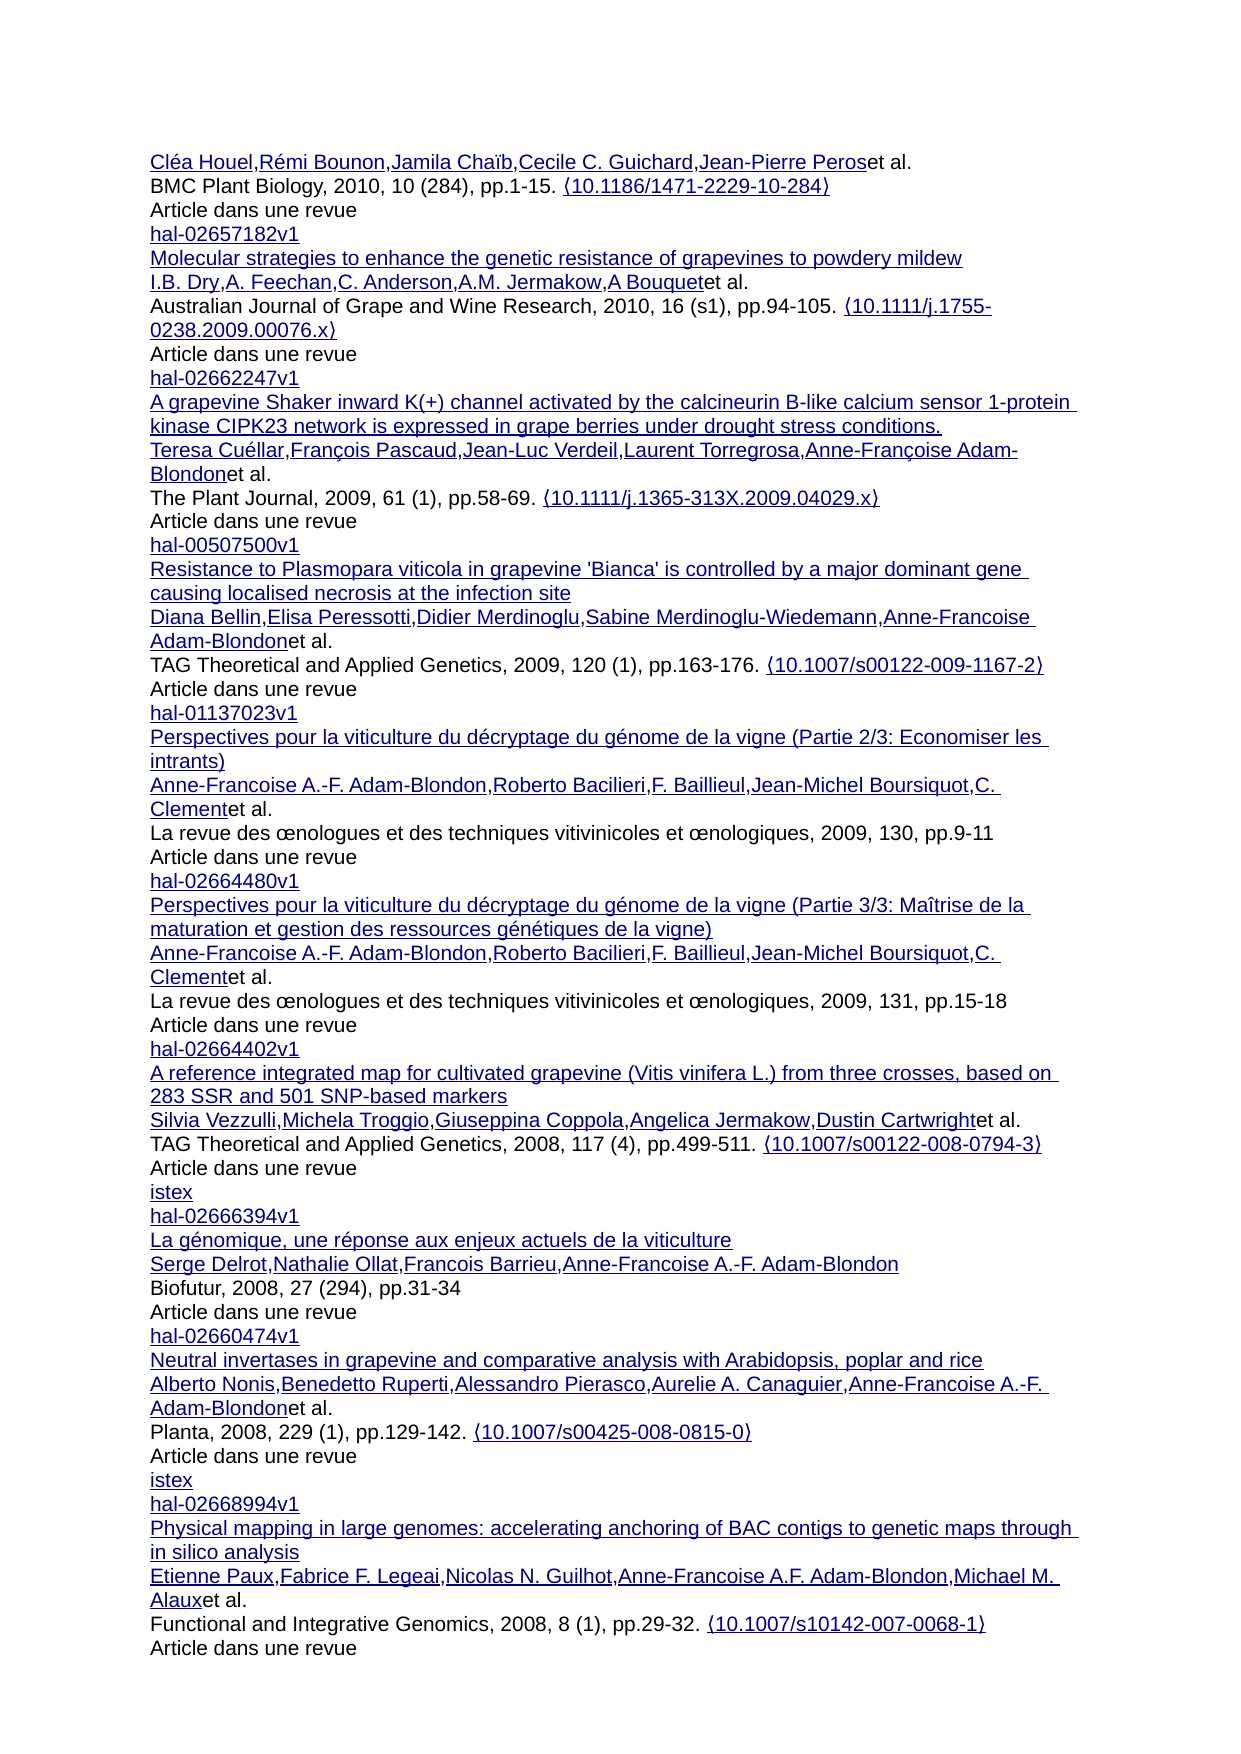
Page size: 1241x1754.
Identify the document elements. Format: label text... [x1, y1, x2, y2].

table_cell Resistance to Plasmopara viticola in grapevine 'Bianca' is controlled by a major dominant gene causing localised necrosis at the infection site Diana Bellin,Elisa Peressotti,Didier Merdinoglu,Sabine Merdinoglu-Wiedemann,Anne-Francoise Adam-Blondonet al. TAG Theoretical and Applied Genetics, 2009, 120 (1), pp.163-176. ⟨10.1007/s00122-009-1167-2⟩ Article dans une revue hal-01137023v1 [150, 557, 1090, 725]
table_cell La génomique, une réponse aux enjeux actuels de la viticulture Serge Delrot,Nathalie Ollat,Francois Barrieu,Anne-Francoise A.-F. Adam-Blondon Biofutur, 2008, 27 (294), pp.31-34 Article dans une revue hal-02660474v1 [150, 1228, 1090, 1348]
table_cell Neutral invertases in grapevine and comparative analysis with Arabidopsis, poplar and rice Alberto Nonis,Benedetto Ruperti,Alessandro Pierasco,Aurelie A. Canaguier,Anne-Francoise A.-F. Adam-Blondonet al. Planta, 2008, 229 (1), pp.129-142. ⟨10.1007/s00425-008-0815-0⟩ Article dans une revue istex hal-02668994v1 [150, 1348, 1090, 1516]
table_cell Perspectives pour la viticulture du décryptage du génome de la vigne (Partie 3/3: Maîtrise de la maturation et gestion des ressources génétiques de la vigne) Anne-Francoise A.-F. Adam-Blondon,Roberto Bacilieri,F. Baillieul,Jean-Michel Boursiquot,C. Clementet al. La revue des œnologues et des techniques vitivinicoles et œnologiques, 2009, 131, pp.15-18 Article dans une revue hal-02664402v1 [150, 893, 1090, 1060]
table_cell Cléa Houel,Rémi Bounon,Jamila Chaïb,Cecile C. Guichard,Jean-Pierre Peroset al. BMC Plant Biology, 2010, 10 (284), pp.1-15. ⟨10.1186/1471-2229-10-284⟩ Article dans une revue hal-02657182v1 [150, 150, 1090, 246]
table_cell A grapevine Shaker inward K(+) channel activated by the calcineurin B-like calcium sensor 1-protein kinase CIPK23 network is expressed in grape berries under drought stress conditions. Teresa Cuéllar,François Pascaud,Jean-Luc Verdeil,Laurent Torregrosa,Anne-Françoise Adam-Blondonet al. The Plant Journal, 2009, 61 (1), pp.58-69. ⟨10.1111/j.1365-313X.2009.04029.x⟩ Article dans une revue hal-00507500v1 [150, 390, 1090, 557]
table_cell A reference integrated map for cultivated grapevine (Vitis vinifera L.) from three crosses, based on 283 SSR and 501 SNP-based markers Silvia Vezzulli,Michela Troggio,Giuseppina Coppola,Angelica Jermakow,Dustin Cartwrightet al. TAG Theoretical and Applied Genetics, 2008, 117 (4), pp.499-511. ⟨10.1007/s00122-008-0794-3⟩ Article dans une revue istex hal-02666394v1 [150, 1060, 1090, 1228]
table_cell Perspectives pour la viticulture du décryptage du génome de la vigne (Partie 2/3: Economiser les intrants) Anne-Francoise A.-F. Adam-Blondon,Roberto Bacilieri,F. Baillieul,Jean-Michel Boursiquot,C. Clementet al. La revue des œnologues et des techniques vitivinicoles et œnologiques, 2009, 130, pp.9-11 Article dans une revue hal-02664480v1 [150, 725, 1090, 893]
table_cell Molecular strategies to enhance the genetic resistance of grapevines to powdery mildew I.B. Dry,A. Feechan,C. Anderson,A.M. Jermakow,A Bouquetet al. Australian Journal of Grape and Wine Research, 2010, 16 (s1), pp.94-105. ⟨10.1111/j.1755-0238.2009.00076.x⟩ Article dans une revue hal-02662247v1 [150, 246, 1090, 389]
table_cell Physical mapping in large genomes: accelerating anchoring of BAC contigs to genetic maps through in silico analysis Etienne Paux,Fabrice F. Legeai,Nicolas N. Guilhot,Anne-Francoise A.F. Adam-Blondon,Michael M. Alauxet al. Functional and Integrative Genomics, 2008, 8 (1), pp.29-32. ⟨10.1007/s10142-007-0068-1⟩ Article dans une revue [150, 1516, 1090, 1659]
